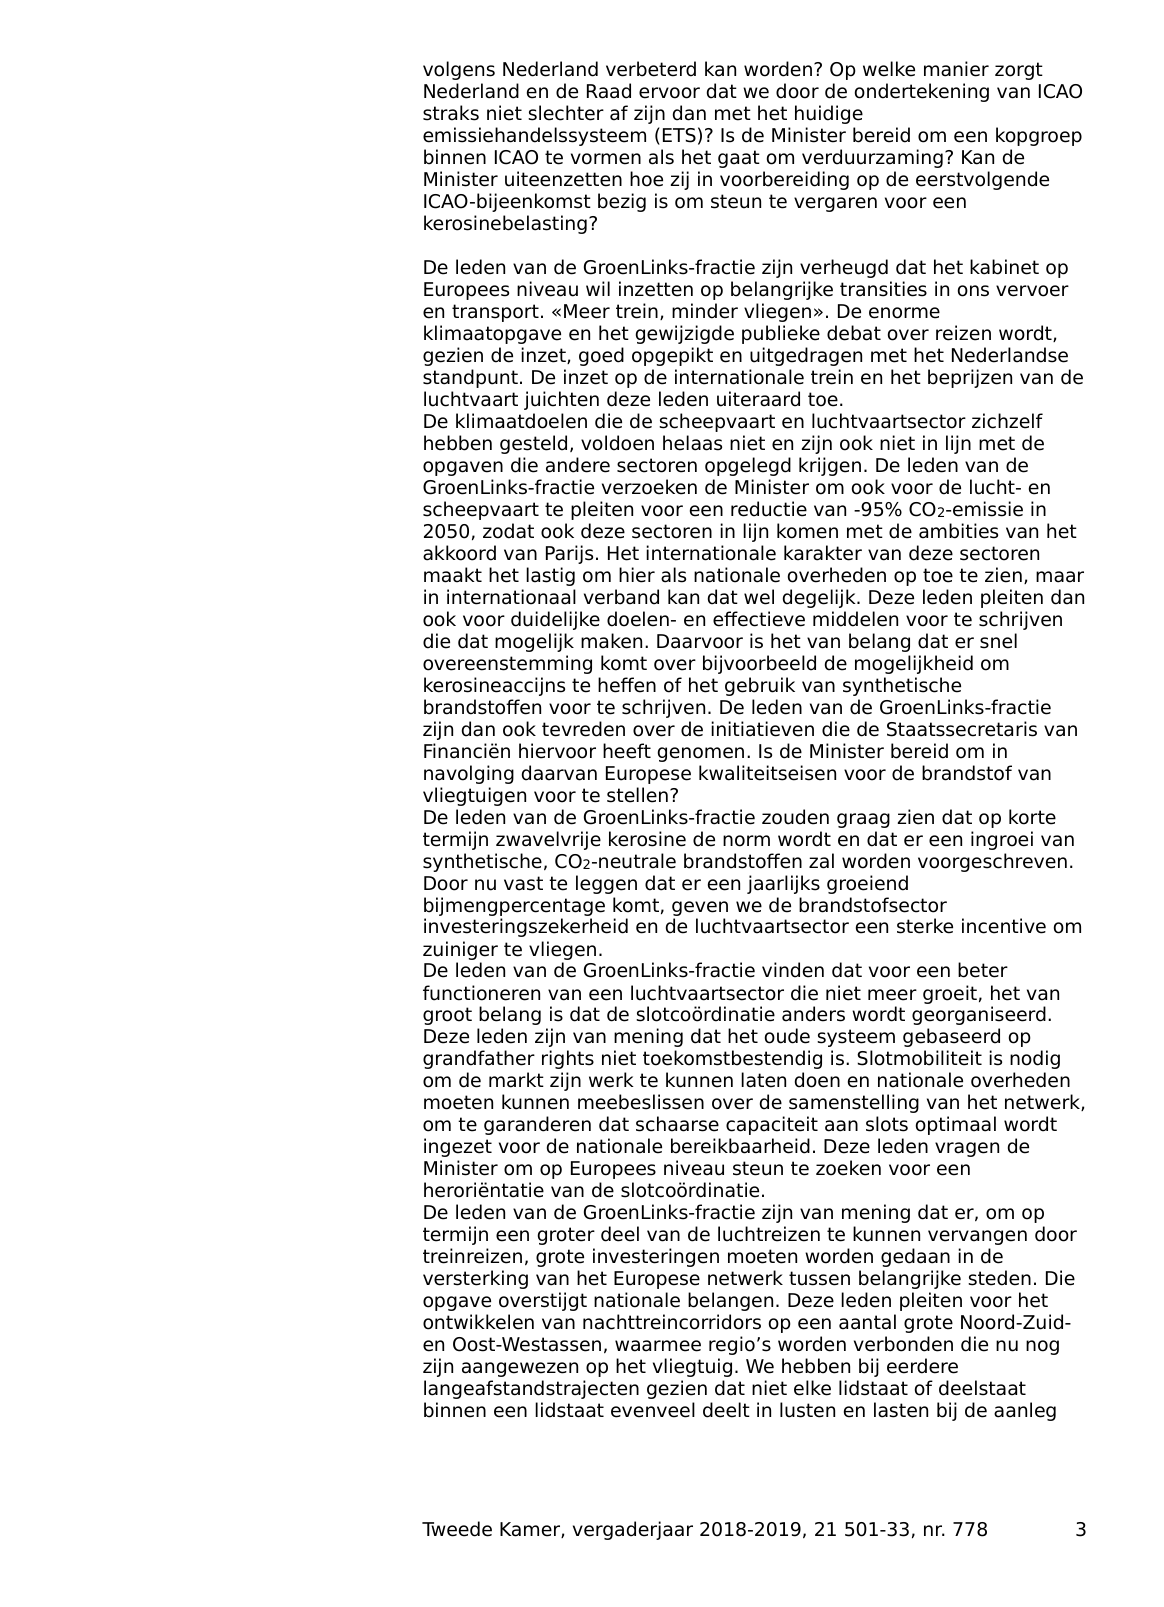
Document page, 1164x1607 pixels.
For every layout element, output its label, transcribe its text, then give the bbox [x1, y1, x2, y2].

text De leden van de GroenLinks-fractie zijn verheugd dat het kabinet op Europees niveau wil inzetten op belangrijke transities in ons vervoer en transport. «Meer trein, minder vliegen». De enorme klimaatopgave en het gewijzigde publieke debat over reizen wordt, gezien de inzet, goed opgepikt en uitgedragen met het Nederlandse standpunt. De inzet op de internationale trein en het beprijzen van de luchtvaart juichten deze leden uiteraard toe. [422, 257, 1087, 411]
text volgens Nederland verbeterd kan worden? Op welke manier zorgt Nederland en de Raad ervoor dat we door de ondertekening van ICAO straks niet slechter af zijn dan met het huidige emissiehandelssysteem (ETS)? Is de Minister bereid om een kopgroep binnen ICAO te vormen als het gaat om verduurzaming? Kan de Minister uiteenzetten hoe zij in voorbereiding op de eerstvolgende ICAO-bijeenkomst bezig is om steun te vergaren voor een kerosinebelasting? [422, 59, 1087, 235]
text De klimaatdoelen die de scheepvaart en luchtvaartsector zichzelf hebben gesteld, voldoen helaas niet en zijn ook niet in lijn met de opgaven die andere sectoren opgelegd krijgen. De leden van de GroenLinks-fractie verzoeken de Minister om ook voor de lucht- en scheepvaart te pleiten voor een reductie van -95% CO2-emissie in 2050, zodat ook deze sectoren in lijn komen met de ambities van het akkoord van Parijs. Het internationale karakter van deze sectoren maakt het lastig om hier als nationale overheden op toe te zien, maar in internationaal verband kan dat wel degelijk. Deze leden pleiten dan ook voor duidelijke doelen- en effectieve middelen voor te schrijven die dat mogelijk maken. Daarvoor is het van belang dat er snel overeenstemming komt over bijvoorbeeld de mogelijkheid om kerosineaccijns te heffen of het gebruik van synthetische brandstoffen voor te schrijven. De leden van de GroenLinks-fractie zijn dan ook tevreden over de initiatieven die de Staatssecretaris van Financiën hiervoor heeft genomen. Is de Minister bereid om in navolging daarvan Europese kwaliteitseisen voor de brandstof van vliegtuigen voor te stellen? [422, 411, 1087, 807]
text De leden van de GroenLinks-fractie zouden graag zien dat op korte termijn zwavelvrije kerosine de norm wordt en dat er een ingroei van synthetische, CO2-neutrale brandstoffen zal worden voorgeschreven. Door nu vast te leggen dat er een jaarlijks groeiend bijmengpercentage komt, geven we de brandstofsector investeringszekerheid en de luchtvaartsector een sterke incentive om zuiniger te vliegen. [422, 807, 1087, 960]
text De leden van de GroenLinks-fractie vinden dat voor een beter functioneren van een luchtvaartsector die niet meer groeit, het van groot belang is dat de slotcoördinatie anders wordt georganiseerd. Deze leden zijn van mening dat het oude systeem gebaseerd op grandfather rights niet toekomstbestendig is. Slotmobiliteit is nodig om de markt zijn werk te kunnen laten doen en nationale overheden moeten kunnen meebeslissen over de samenstelling van het netwerk, om te garanderen dat schaarse capaciteit aan slots optimaal wordt ingezet voor de nationale bereikbaarheid. Deze leden vragen de Minister om op Europees niveau steun te zoeken voor een heroriëntatie van de slotcoördinatie. [422, 960, 1087, 1202]
text De leden van de GroenLinks-fractie zijn van mening dat er, om op termijn een groter deel van de luchtreizen te kunnen vervangen door treinreizen, grote investeringen moeten worden gedaan in de versterking van het Europese netwerk tussen belangrijke steden. Die opgave overstijgt nationale belangen. Deze leden pleiten voor het ontwikkelen van nachttreincorridors op een aantal grote Noord-Zuid- en Oost-Westassen, waarmee regio’s worden verbonden die nu nog zijn aangewezen op het vliegtuig. We hebben bij eerdere langeafstandstrajecten gezien dat niet elke lidstaat of deelstaat binnen een lidstaat evenveel deelt in lusten en lasten bij de aanleg [422, 1202, 1087, 1422]
